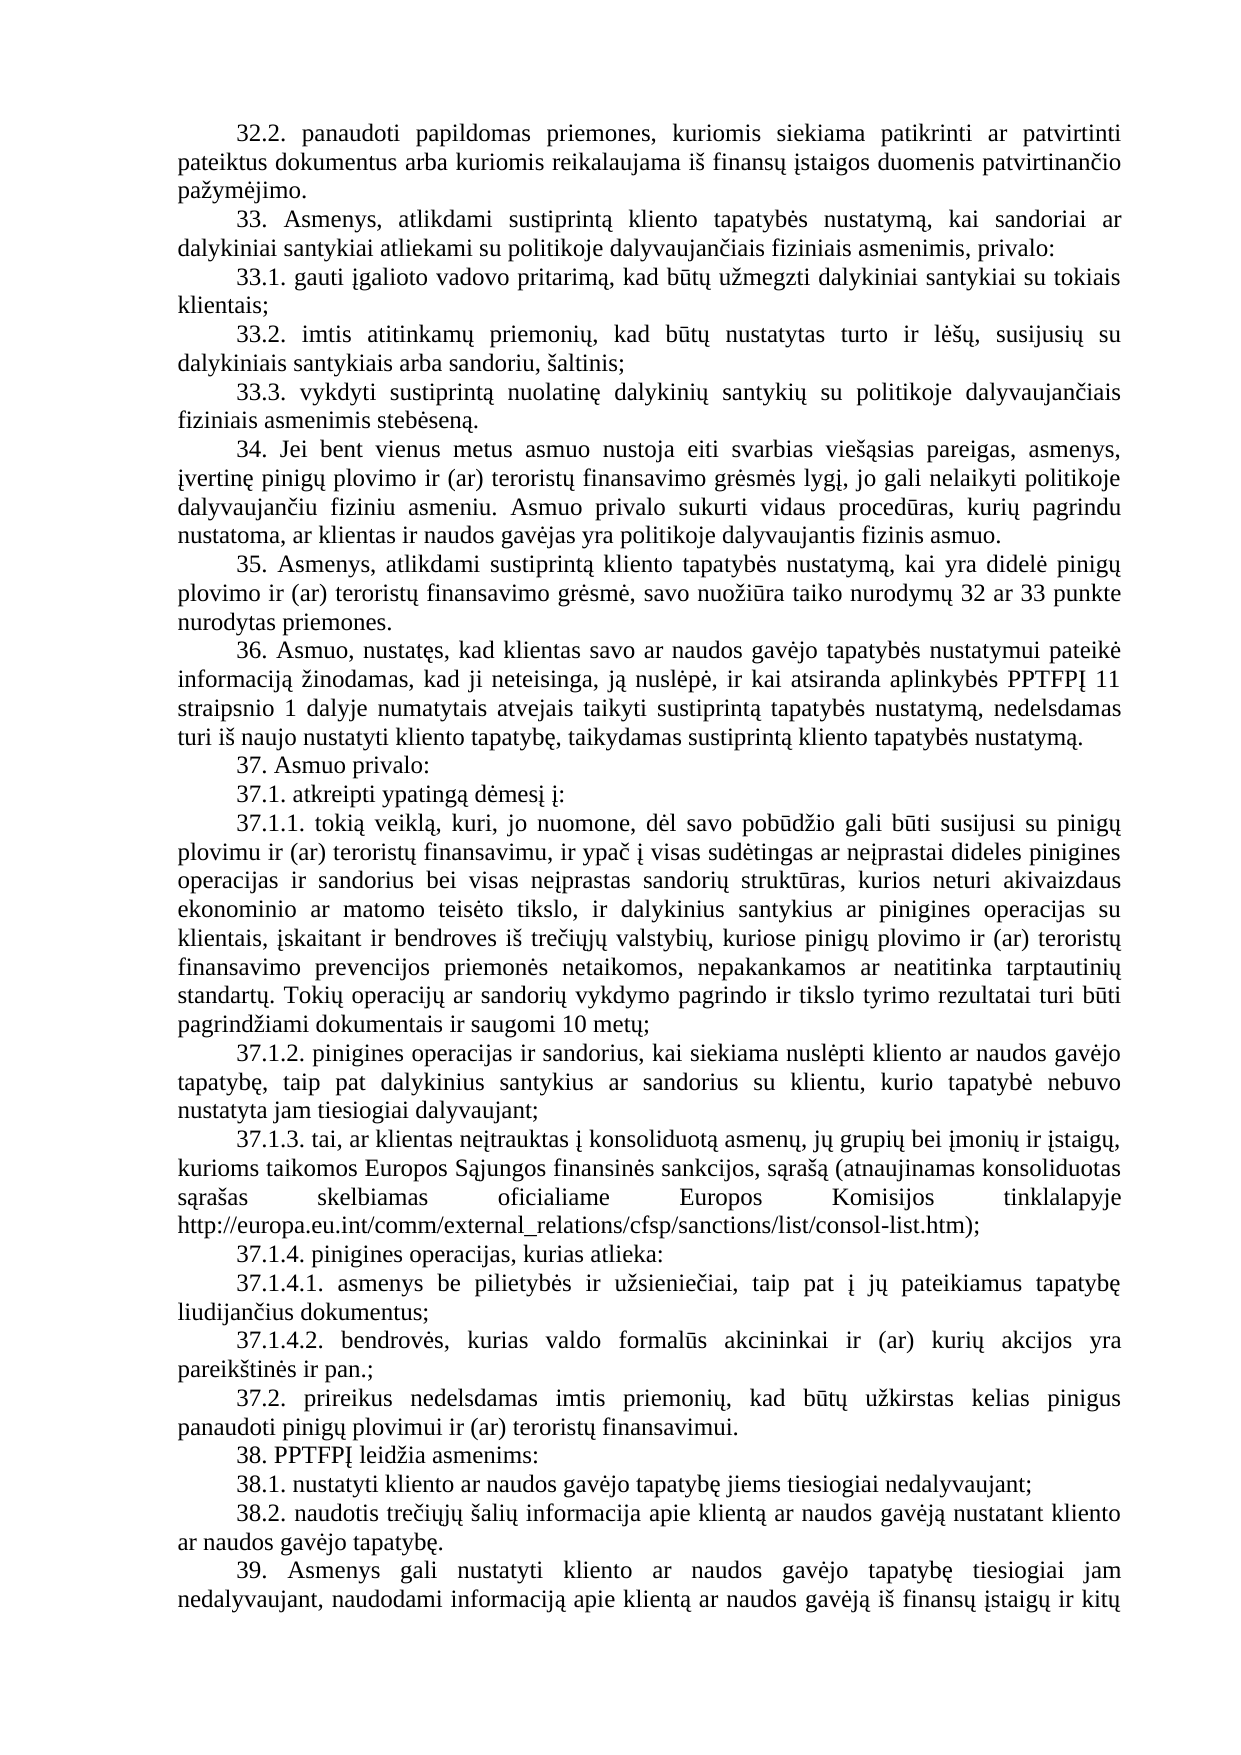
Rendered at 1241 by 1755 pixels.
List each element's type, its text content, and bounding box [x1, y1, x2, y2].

text 33. Asmenys, atlikdami sustiprintą kliento tapatybės nustatymą, kai sandoriai ar dalykiniai santykiai atliekami su politikoje dalyvaujančiais fiziniais asmenimis, privalo: [177, 204, 1122, 262]
text 37.1.4.2. bendrovės, kurias valdo formalūs akcininkai ir (ar) kurių akcijos yra pareikštinės ir pan.; [177, 1326, 1122, 1383]
text 37.1.3. tai, ar klientas neįtrauktas į konsoliduotą asmenų, jų grupių bei įmonių ir įstaigų, kurioms taikomos Europos Sąjungos finansinės sankcijos, sąrašą (atnaujinamas konsoliduotas sąrašas skelbiamas oficialiame Europos Komisijos tinklalapyje http://europa.eu.int/comm/external_relations/cfsp/sanctions/list/consol-list.htm); [177, 1124, 1122, 1239]
text 37.1.2. pinigines operacijas ir sandorius, kai siekiama nuslėpti kliento ar naudos gavėjo tapatybę, taip pat dalykinius santykius ar sandorius su klientu, kurio tapatybė nebuvo nustatyta jam tiesiogiai dalyvaujant; [177, 1038, 1122, 1124]
text 32.2. panaudoti papildomas priemones, kuriomis siekiama patikrinti ar patvirtinti pateiktus dokumentus arba kuriomis reikalaujama iš finansų įstaigos duomenis patvirtinančio pažymėjimo. [177, 118, 1122, 204]
text 38.1. nustatyti kliento ar naudos gavėjo tapatybę jiems tiesiogiai nedalyvaujant; [177, 1469, 1122, 1498]
text 33.3. vykdyti sustiprintą nuolatinę dalykinių santykių su politikoje dalyvaujančiais fiziniais asmenimis stebėseną. [177, 377, 1122, 434]
text 33.1. gauti įgalioto vadovo pritarimą, kad būtų užmegzti dalykiniai santykiai su tokiais klientais; [177, 262, 1122, 319]
text 38.2. naudotis trečiųjų šalių informacija apie klientą ar naudos gavėją nustatant kliento ar naudos gavėjo tapatybę. [177, 1498, 1122, 1556]
text 34. Jei bent vienus metus asmuo nustoja eiti svarbias viešąsias pareigas, asmenys, įvertinę pinigų plovimo ir (ar) teroristų finansavimo grėsmės lygį, jo gali nelaikyti politikoje dalyvaujančiu fiziniu asmeniu. Asmuo privalo sukurti vidaus procedūras, kurių pagrindu nustatoma, ar klientas ir naudos gavėjas yra politikoje dalyvaujantis fizinis asmuo. [177, 434, 1122, 549]
text 37.1.4. pinigines operacijas, kurias atlieka: [177, 1239, 1122, 1268]
text 38. PPTFPĮ leidžia asmenims: [177, 1441, 1122, 1469]
text 37.2. prireikus nedelsdamas imtis priemonių, kad būtų užkirstas kelias pinigus panaudoti pinigų plovimui ir (ar) teroristų finansavimui. [177, 1383, 1122, 1441]
text 35. Asmenys, atlikdami sustiprintą kliento tapatybės nustatymą, kai yra didelė pinigų plovimo ir (ar) teroristų finansavimo grėsmė, savo nuožiūra taiko nurodymų 32 ar 33 punkte nurodytas priemones. [177, 549, 1122, 636]
text 36. Asmuo, nustatęs, kad klientas savo ar naudos gavėjo tapatybės nustatymui pateikė informaciją žinodamas, kad ji neteisinga, ją nuslėpė, ir kai atsiranda aplinkybės PPTFPĮ 11 straipsnio 1 dalyje numatytais atvejais taikyti sustiprintą tapatybės nustatymą, nedelsdamas turi iš naujo nustatyti kliento tapatybę, taikydamas sustiprintą kliento tapatybės nustatymą. [177, 636, 1122, 751]
text 37. Asmuo privalo: [177, 751, 1122, 779]
text 37.1. atkreipti ypatingą dėmesį į: [177, 779, 1122, 808]
text 37.1.1. tokią veiklą, kuri, jo nuomone, dėl savo pobūdžio gali būti susijusi su pinigų plovimu ir (ar) teroristų finansavimu, ir ypač į visas sudėtingas ar neįprastai dideles pinigines operacijas ir sandorius bei visas neįprastas sandorių struktūras, kurios neturi akivaizdaus ekonominio ar matomo teisėto tikslo, ir dalykinius santykius ar pinigines operacijas su klientais, įskaitant ir bendroves iš trečiųjų valstybių, kuriose pinigų plovimo ir (ar) teroristų finansavimo prevencijos priemonės netaikomos, nepakankamos ar neatitinka tarptautinių standartų. Tokių operacijų ar sandorių vykdymo pagrindo ir tikslo tyrimo rezultatai turi būti pagrindžiami dokumentais ir saugomi 10 metų; [177, 808, 1122, 1038]
text 39. Asmenys gali nustatyti kliento ar naudos gavėjo tapatybę tiesiogiai jam nedalyvaujant, naudodami informaciją apie klientą ar naudos gavėją iš finansų įstaigų ir kitų [177, 1556, 1122, 1613]
text 37.1.4.1. asmenys be pilietybės ir užsieniečiai, taip pat į jų pateikiamus tapatybę liudijančius dokumentus; [177, 1268, 1122, 1326]
text 33.2. imtis atitinkamų priemonių, kad būtų nustatytas turto ir lėšų, susijusių su dalykiniais santykiais arba sandoriu, šaltinis; [177, 319, 1122, 377]
